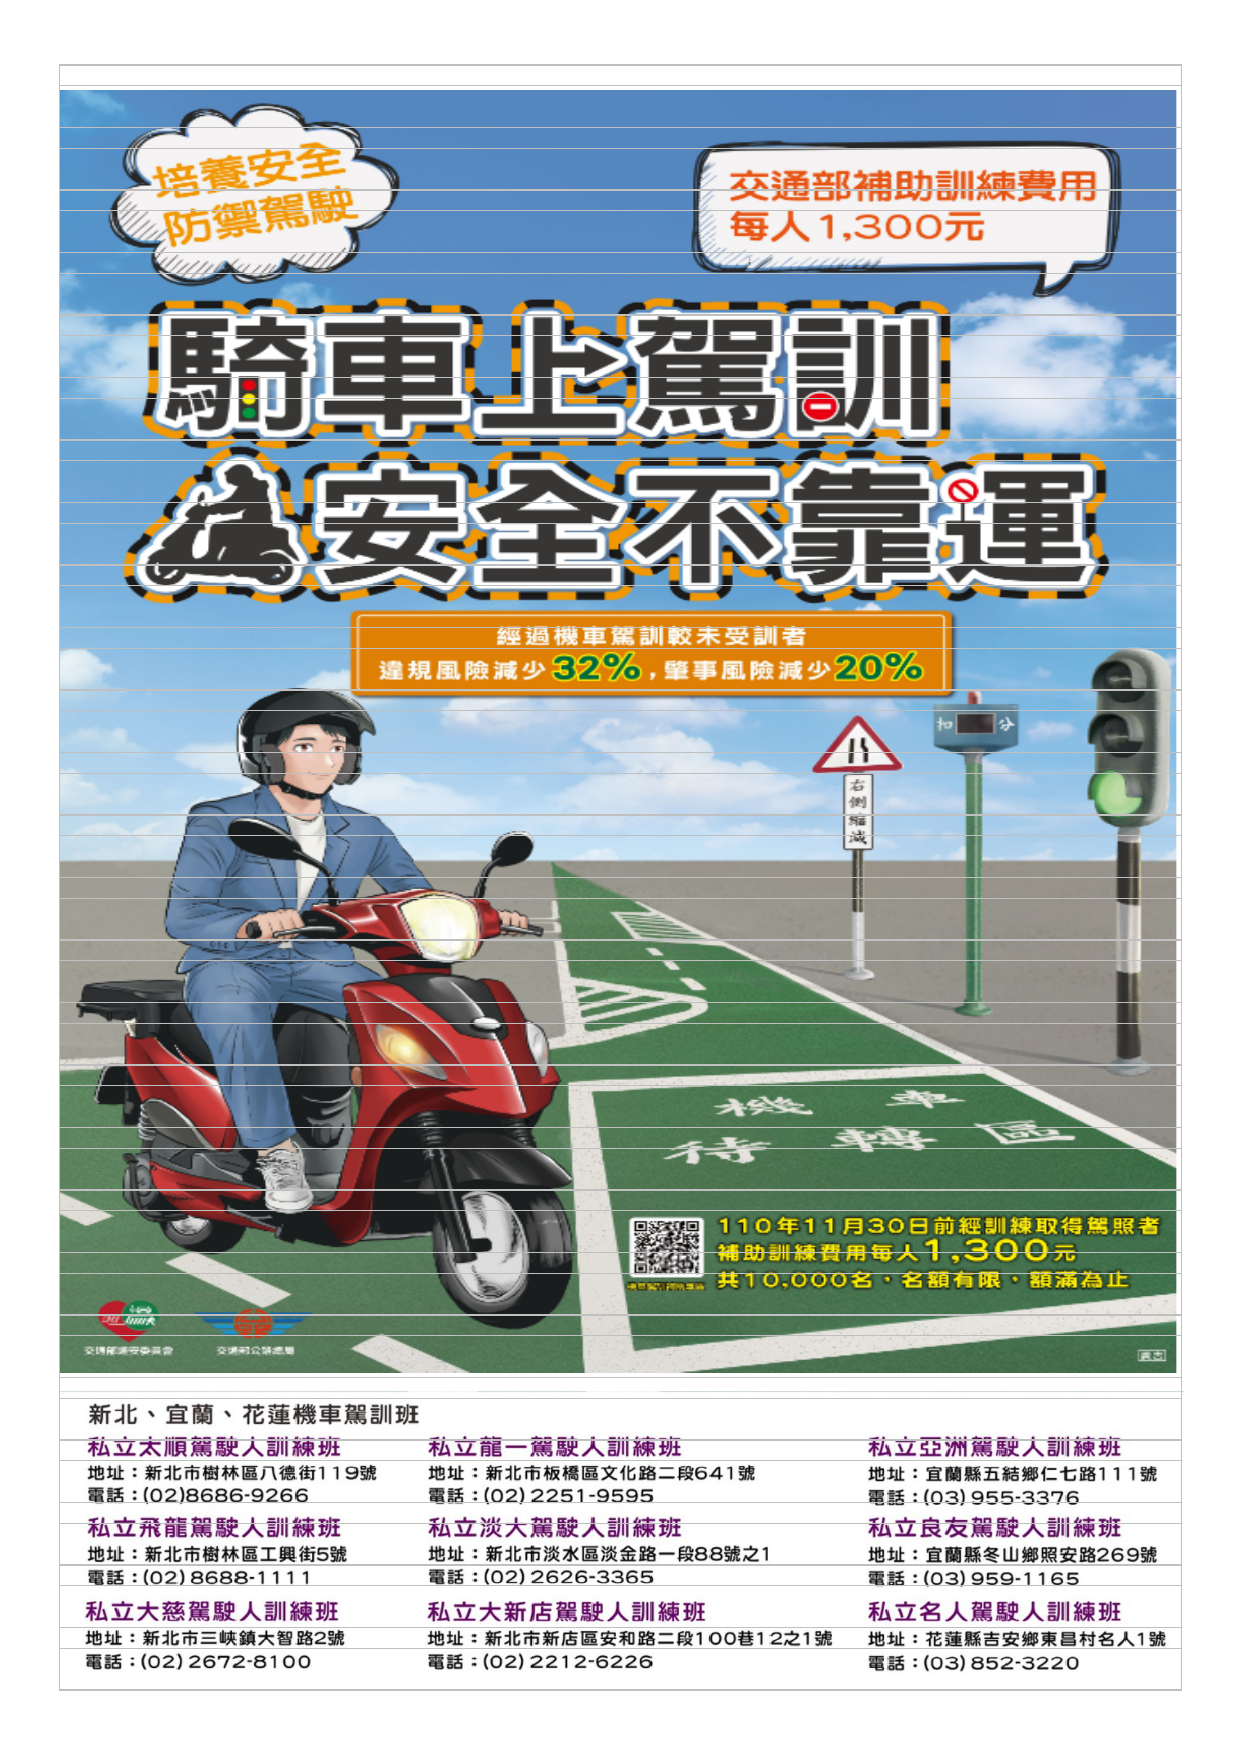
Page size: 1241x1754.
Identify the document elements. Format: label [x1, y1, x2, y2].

picture [60, 774, 1177, 814]
picture [60, 711, 1177, 752]
picture [60, 878, 1177, 898]
picture [60, 1649, 1181, 1689]
picture [60, 1086, 1177, 1127]
picture [60, 399, 1177, 439]
picture [60, 1586, 1181, 1627]
picture [60, 941, 1177, 960]
picture [60, 461, 1177, 502]
picture [60, 253, 1177, 273]
picture [60, 211, 1177, 252]
picture [60, 441, 1177, 460]
picture [60, 90, 1177, 127]
picture [60, 149, 1177, 189]
picture [60, 1441, 1181, 1460]
picture [60, 1003, 1177, 1023]
picture [60, 1503, 1181, 1523]
picture [60, 378, 1177, 398]
picture [60, 1253, 1177, 1273]
picture [60, 836, 1177, 877]
picture [60, 961, 1177, 1002]
picture [60, 1149, 1177, 1189]
picture [60, 1391, 1181, 1398]
picture [60, 1211, 1177, 1252]
picture [60, 566, 1177, 585]
picture [60, 503, 1177, 523]
picture [60, 1461, 1181, 1502]
picture [60, 128, 1177, 148]
picture [60, 691, 1177, 710]
picture [60, 1524, 1181, 1564]
picture [60, 274, 1177, 314]
picture [60, 628, 1177, 648]
picture [60, 316, 1177, 335]
picture [60, 586, 1177, 627]
picture [60, 524, 1177, 564]
picture [60, 1566, 1181, 1585]
picture [60, 191, 1177, 210]
picture [60, 336, 1177, 377]
picture [60, 1628, 1181, 1648]
picture [60, 899, 1177, 939]
picture [60, 1128, 1177, 1148]
picture [60, 1066, 1177, 1085]
picture [60, 1024, 1177, 1064]
picture [60, 1399, 1181, 1439]
picture [60, 1191, 1177, 1210]
picture [60, 753, 1177, 773]
picture [60, 1274, 1177, 1314]
picture [60, 816, 1177, 835]
picture [60, 1316, 1177, 1335]
picture [60, 1336, 1177, 1373]
picture [60, 649, 1177, 689]
